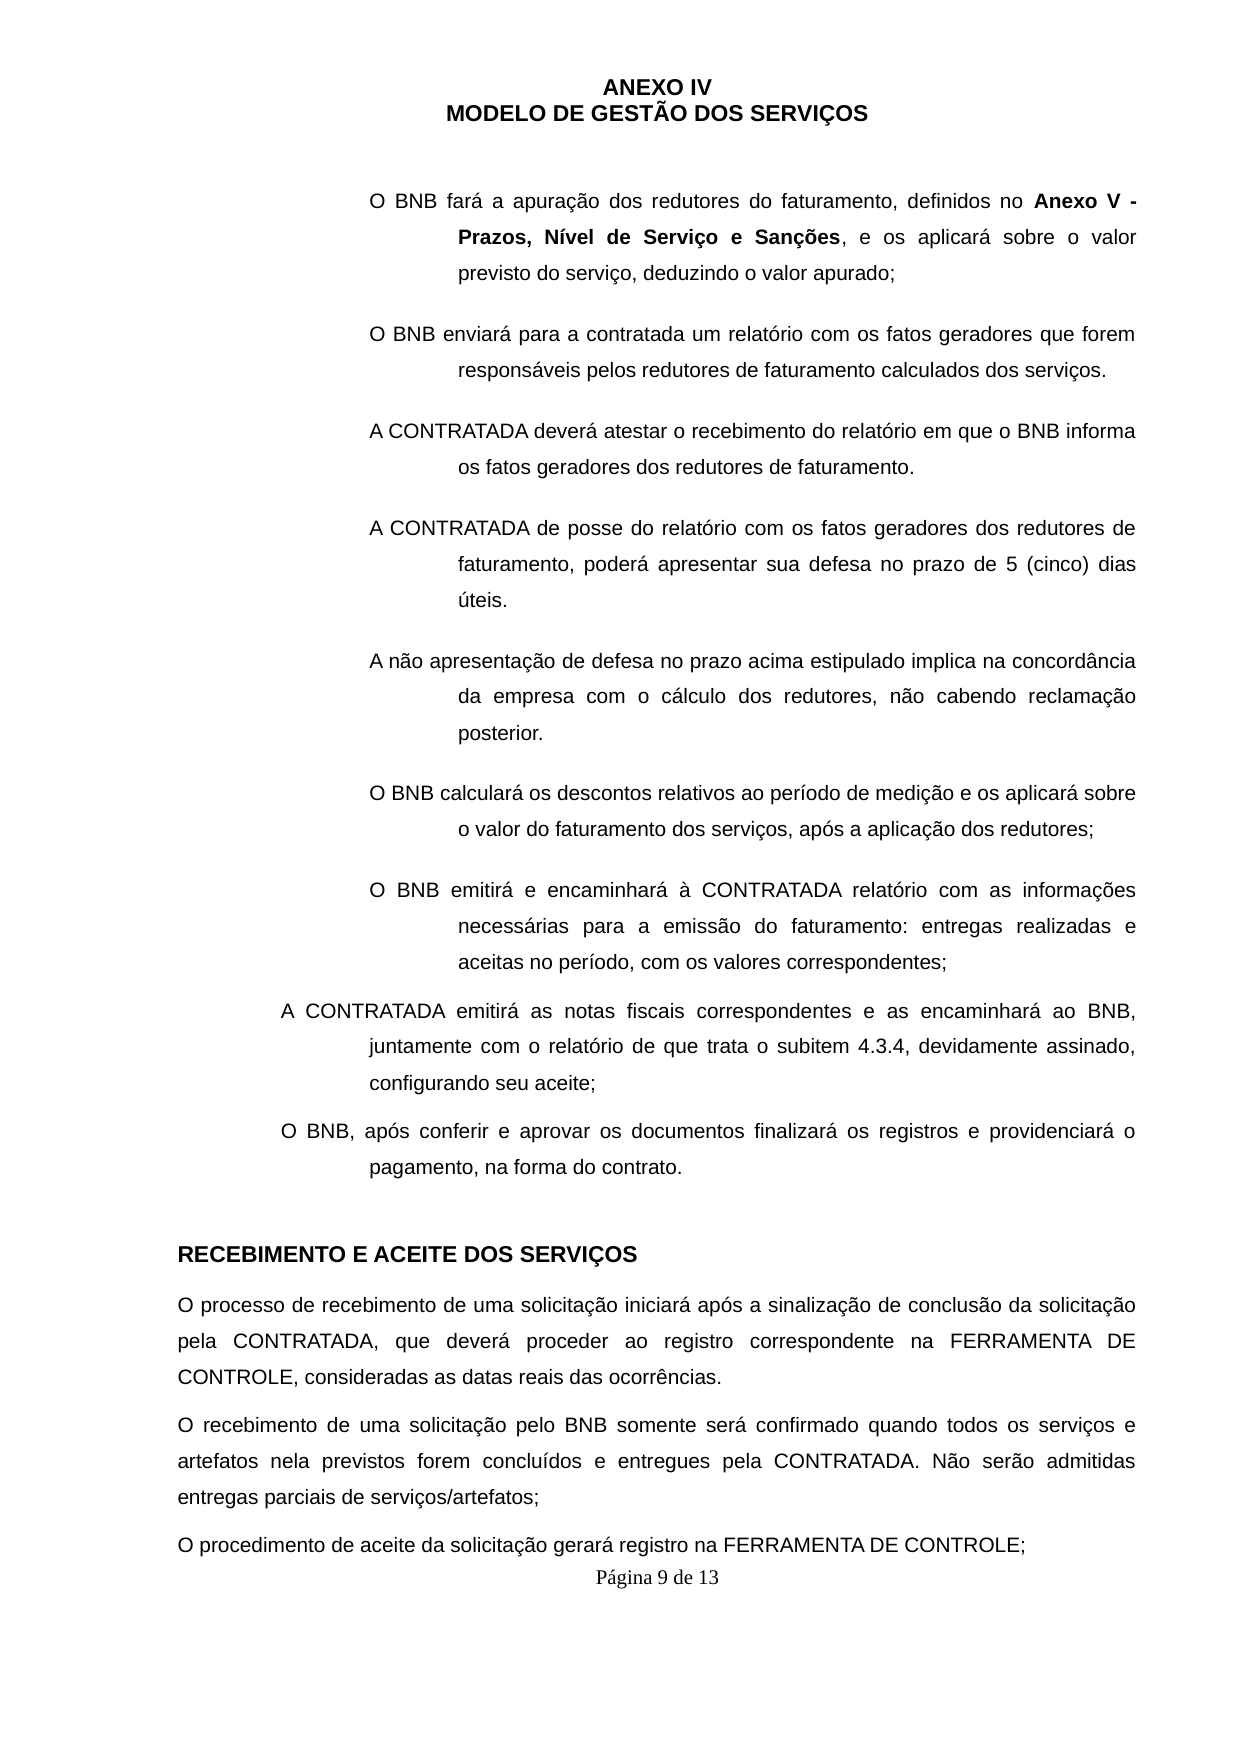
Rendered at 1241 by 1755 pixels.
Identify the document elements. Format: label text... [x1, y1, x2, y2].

subtitle O processo de recebimento de uma solicitação iniciará após a sinalização de conclusão da solicitação pela CONTRATADA, que deverá proceder ao registro correspondente na FERRAMENTA DE CONTROLE, consideradas as datas reais das ocorrências. [177, 1293, 1137, 1388]
subtitle A CONTRATADA de posse do relatório com os fatos geradores dos redutores de faturamento, poderá apresentar sua defesa no prazo de 5 (cinco) dias úteis. [369, 516, 1137, 611]
subtitle O BNB, após conferir e aprovar os documentos finalizará os registros e providenciará o pagamento, na forma do contrato. [281, 1119, 1137, 1179]
subtitle O BNB calculará os descontos relativos ao período de medição e os aplicará sobre o valor do faturamento dos serviços, após a aplicação dos redutores; [369, 781, 1137, 841]
subtitle O procedimento de aceite da solicitação gerará registro na FERRAMENTA DE CONTROLE; [177, 1533, 1137, 1557]
subtitle A CONTRATADA emitirá as notas fiscais correspondentes e as encaminhará ao BNB, juntamente com o relatório de que trata o subitem 4.3.4, devidamente assinado, configurando seu aceite; [281, 998, 1137, 1094]
subtitle RECEBIMENTO E ACEITE DOS SERVIÇOS [177, 1241, 1137, 1267]
subtitle O BNB enviará para a contratada um relatório com os fatos geradores que forem responsáveis pelos redutores de faturamento calculados dos serviços. [369, 322, 1137, 382]
subtitle A CONTRATADA deverá atestar o recebimento do relatório em que o BNB informa os fatos geradores dos redutores de faturamento. [369, 419, 1137, 479]
subtitle O BNB fará a apuração dos redutores do faturamento, definidos no Anexo V - Prazos, Nível de Serviço e Sanções, e os aplicará sobre o valor previsto do serviço, deduzindo o valor apurado; [369, 189, 1137, 285]
subtitle O BNB emitirá e encaminhará à CONTRATADA relatório com as informações necessárias para a emissão do faturamento: entregas realizadas e aceitas no período, com os valores correspondentes; [369, 878, 1137, 974]
subtitle O recebimento de uma solicitação pelo BNB somente será confirmado quando todos os serviços e artefatos nela previstos forem concluídos e entregues pela CONTRATADA. Não serão admitidas entregas parciais de serviços/artefatos; [177, 1413, 1137, 1509]
subtitle A não apresentação de defesa no prazo acima estipulado implica na concordância da empresa com o cálculo dos redutores, não cabendo reclamação posterior. [369, 648, 1137, 744]
